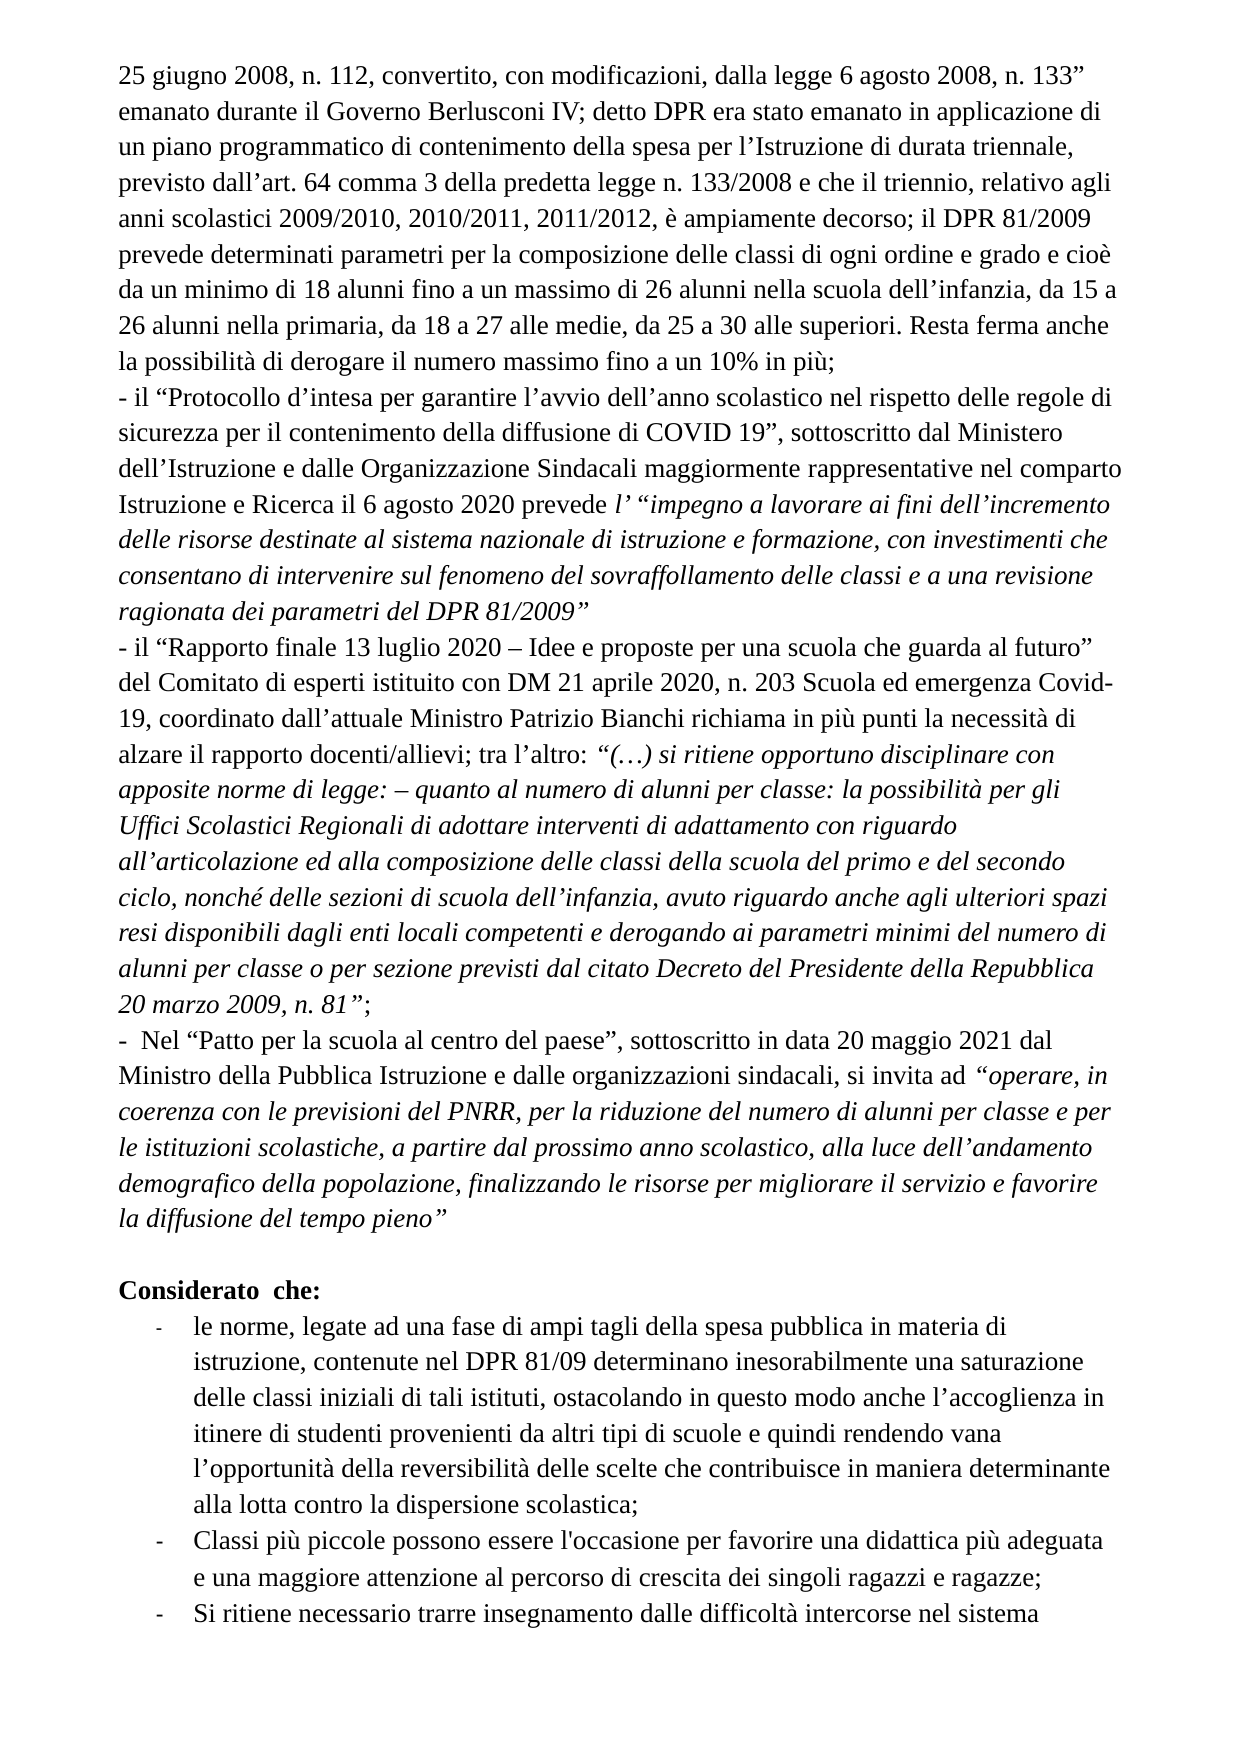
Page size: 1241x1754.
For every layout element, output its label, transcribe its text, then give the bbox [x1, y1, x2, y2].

text - il “Protocollo d’intesa per garantire l’avvio dell’anno scolastico nel rispetto delle regole di sicurezza per il contenimento della diffusione di COVID 19”, sottoscritto dal Ministero dell’Istruzione e dalle Organizzazione Sindacali maggiormente rappresentative nel comparto Istruzione e Ricerca il 6 agosto 2020 prevede l’ “impegno a lavorare ai fini dell’incremento delle risorse destinate al sistema nazionale di istruzione e formazione, con investimenti che consentano di intervenire sul fenomeno del sovraffollamento delle classi e a una revisione ragionata dei parametri del DPR 81/2009” [118, 381, 1122, 626]
text Considerato che: [118, 1274, 1122, 1305]
list le norme, legate ad una fase di ampi tagli della spesa pubblica in materia di istruzione, contenute nel DPR 81/09 determinano inesorabilmente una saturazione delle classi iniziali di tali istituti, ostacolando in questo modo anche l’accoglienza in itinere di studenti provenienti da altri tipi di scuole e quindi rendendo vana l’opportunità della reversibilità delle scelte che contribuisce in maniera determinante alla lotta contro la dispersione scolastica; [156, 1309, 1122, 1519]
text 25 giugno 2008, n. 112, convertito, con modificazioni, dalla legge 6 agosto 2008, n. 133” emanato durante il Governo Berlusconi IV; detto DPR era stato emanato in applicazione di un piano programmatico di contenimento della spesa per l’Istruzione di durata triennale, previsto dall’art. 64 comma 3 della predetta legge n. 133/2008 e che il triennio, relativo agli anni scolastici 2009/2010, 2010/2011, 2011/2012, è ampiamente decorso; il DPR 81/2009 prevede determinati parametri per la composizione delle classi di ogni ordine e grado e cioè da un minimo di 18 alunni fino a un massimo di 26 alunni nella scuola dell’infanzia, da 15 a 26 alunni nella primaria, da 18 a 27 alle medie, da 25 a 30 alle superiori. Resta ferma anche la possibilità di derogare il numero massimo fino a un 10% in più; [118, 59, 1122, 376]
text - Nel “Patto per la scuola al centro del paese”, sottoscritto in data 20 maggio 2021 dal Ministro della Pubblica Istruzione e dalle organizzazioni sindacali, si invita ad “operare, in coerenza con le previsioni del PNRR, per la riduzione del numero di alunni per classe e per le istituzioni scolastiche, a partire dal prossimo anno scolastico, alla luce dell’andamento demografico della popolazione, finalizzando le risorse per migliorare il servizio e favorire la diffusione del tempo pieno” [118, 1024, 1122, 1233]
text - il “Rapporto finale 13 luglio 2020 – Idee e proposte per una scuola che guarda al futuro” del Comitato di esperti istituito con DM 21 aprile 2020, n. 203 Scuola ed emergenza Covid-19, coordinato dall’attuale Ministro Patrizio Bianchi richiama in più punti la necessità di alzare il rapporto docenti/allievi; tra l’altro: “(…) si ritiene opportuno disciplinare con apposite norme di legge: – quanto al numero di alunni per classe: la possibilità per gli Uffici Scolastici Regionali di adottare interventi di adattamento con riguardo all’articolazione ed alla composizione delle classi della scuola del primo e del secondo ciclo, nonché delle sezioni di scuola dell’infanzia, avuto riguardo anche agli ulteriori spazi resi disponibili dagli enti locali competenti e derogando ai parametri minimi del numero di alunni per classe o per sezione previsti dal citato Decreto del Presidente della Repubblica 20 marzo 2009, n. 81”; [118, 631, 1122, 1019]
list Classi più piccole possono essere l'occasione per favorire una didattica più adeguata e una maggiore attenzione al percorso di crescita dei singoli ragazzi e ragazze; [156, 1524, 1122, 1592]
list Si ritiene necessario trarre insegnamento dalle difficoltà intercorse nel sistema [156, 1597, 1122, 1629]
